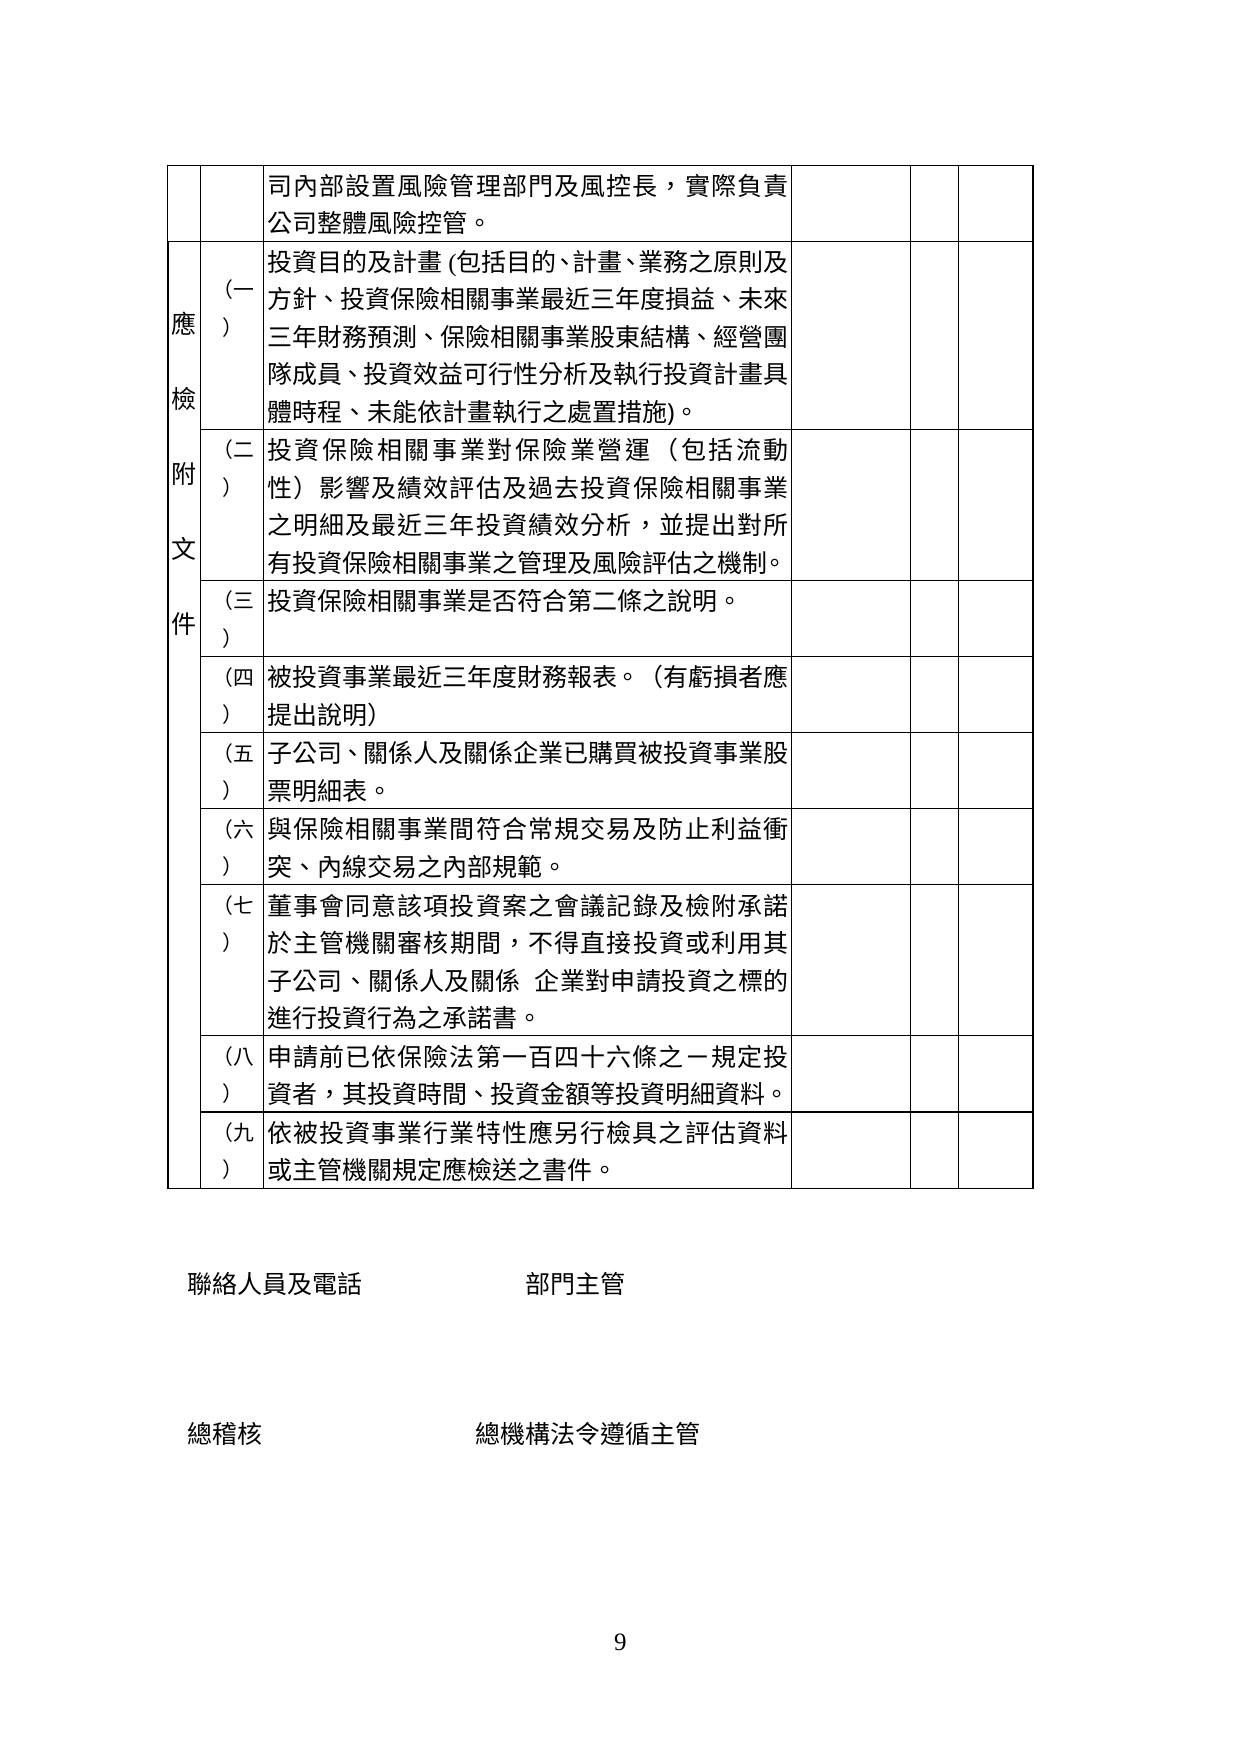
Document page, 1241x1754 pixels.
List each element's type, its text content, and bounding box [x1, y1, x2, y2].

table_cell 申請前已依保險法第一百四十六條之ㄧ規定投資者，其投資時間、投資金額等投資明細資料。 [264, 1036, 791, 1111]
table_cell [911, 733, 958, 808]
table_cell 投資目的及計畫 (包括目的、計畫、業務之原則及方針、投資保險相關事業最近三年度損益、未來三年財務預測、保險相關事業股東結構、經營團隊成員、投資效益可行性分析及執行投資計畫具體時程、未能依計畫執行之處置措施)。 [264, 242, 791, 429]
table_cell [792, 885, 910, 1035]
table_cell 依被投資事業行業特性應另行檢具之評估資料或主管機關規定應檢送之書件。 [264, 1113, 791, 1187]
table_cell （七） [201, 885, 263, 1035]
table_cell [959, 1113, 1032, 1187]
table_cell [959, 166, 1032, 241]
table_cell [792, 166, 910, 241]
table_cell [792, 733, 910, 808]
table_cell [792, 242, 910, 429]
table_cell [792, 657, 910, 732]
table_cell （九） [201, 1113, 263, 1187]
table_cell [792, 430, 910, 580]
table_cell （八） [201, 1036, 263, 1111]
table_cell [959, 657, 1032, 732]
table_cell 司內部設置風險管理部門及風控長，實際負責公司整體風險控管。 [264, 166, 791, 241]
table_cell [792, 581, 910, 656]
table_cell [959, 809, 1032, 884]
table_cell （四） [201, 657, 263, 732]
table_cell 董事會同意該項投資案之會議記錄及檢附承諾於主管機關審核期間，不得直接投資或利用其子公司、關係人及關係 企業對申請投資之標的進行投資行為之承諾書。 [264, 885, 791, 1035]
table_cell [911, 581, 958, 656]
table_cell [911, 430, 958, 580]
table_cell [959, 430, 1032, 580]
text 聯絡人員及電話 部門主管 [187, 1263, 1053, 1301]
table_cell [959, 885, 1032, 1035]
table_cell [911, 1036, 958, 1111]
table_cell [911, 1113, 958, 1187]
text 總稽核 總機構法令遵循主管 [187, 1413, 1053, 1451]
table_cell [792, 1036, 910, 1111]
table_cell [959, 1036, 1032, 1111]
table_cell （三） [201, 581, 263, 656]
table_cell [959, 242, 1032, 429]
table_cell [792, 809, 910, 884]
table_cell 與保險相關事業間符合常規交易及防止利益衝突、內線交易之內部規範。 [264, 809, 791, 884]
table_cell [201, 166, 263, 241]
table_cell [792, 1113, 910, 1187]
table_cell [911, 809, 958, 884]
table_cell [959, 733, 1032, 808]
table_cell 被投資事業最近三年度財務報表。（有虧損者應提出說明） [264, 657, 791, 732]
table_cell 投資保險相關事業對保險業營運（包括流動性）影響及績效評估及過去投資保險相關事業之明細及最近三年投資績效分析，並提出對所有投資保險相關事業之管理及風險評估之機制。 [264, 430, 791, 580]
table_cell 應 檢 附 文 件 [169, 242, 200, 1187]
table_cell [168, 166, 200, 241]
table_cell （六） [201, 809, 263, 884]
table_cell （五） [201, 733, 263, 808]
table_cell [911, 885, 958, 1035]
table_cell [959, 581, 1032, 656]
table_cell （二） [201, 430, 263, 580]
table_cell [911, 657, 958, 732]
table_cell [911, 242, 958, 429]
table_cell [911, 166, 958, 241]
table_cell 投資保險相關事業是否符合第二條之說明。 [264, 581, 791, 656]
table_cell 子公司、關係人及關係企業已購買被投資事業股票明細表。 [264, 733, 791, 808]
table_cell （一） [201, 242, 263, 429]
